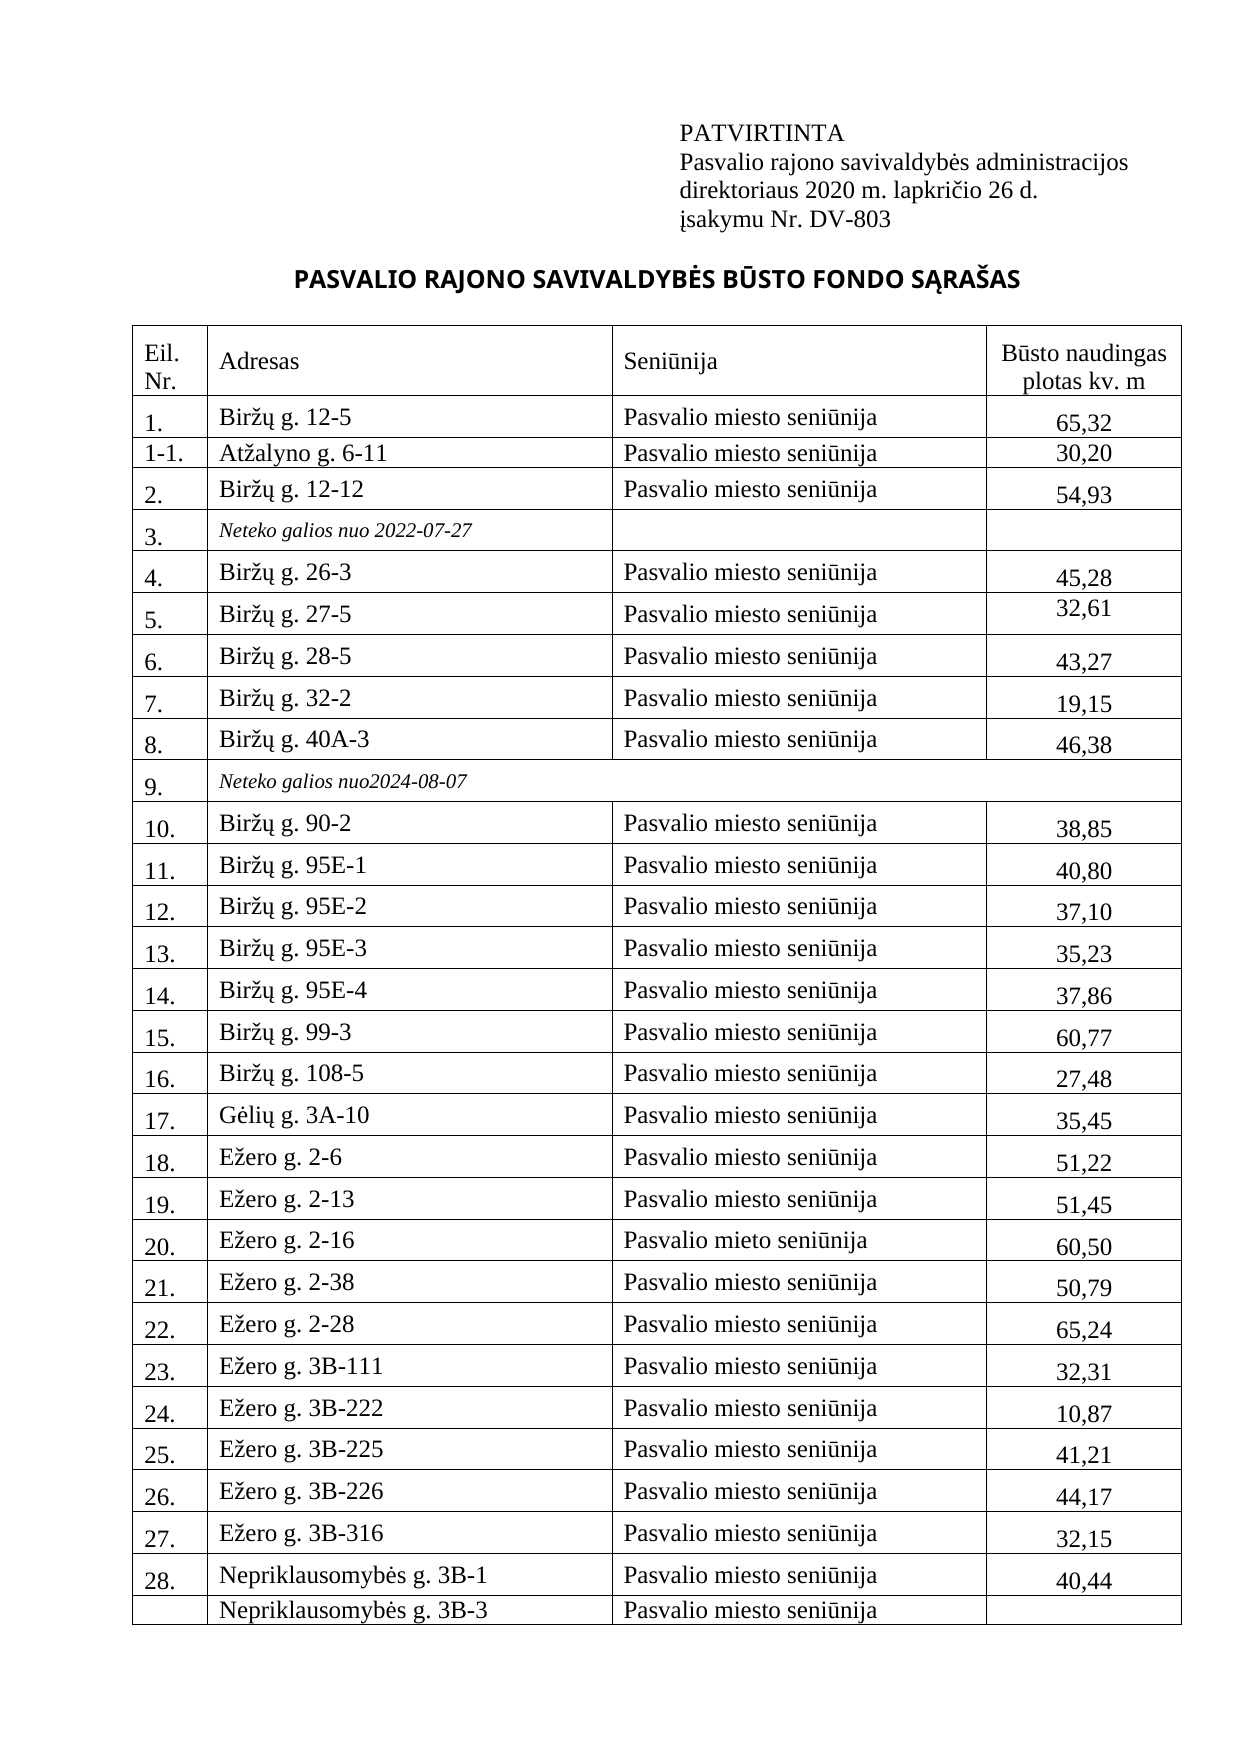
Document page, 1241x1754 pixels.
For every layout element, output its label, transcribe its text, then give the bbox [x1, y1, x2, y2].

text PASVALIO RAJONO SAVIVALDYBĖS BŪSTO FONDO SĄRAŠAS [133, 262, 1181, 296]
table_cell Pasvalio miesto seniūnija [613, 1554, 986, 1594]
table_header Seniūnija [613, 326, 986, 395]
table_cell 43,27 [987, 635, 1181, 676]
table_cell Biržų g. 108-5 [208, 1053, 612, 1093]
table_cell 17. [133, 1094, 207, 1135]
table_cell 10,87 [987, 1387, 1181, 1427]
table_cell Ežero g. 3B-222 [208, 1387, 612, 1427]
table_cell 27,48 [987, 1053, 1181, 1093]
table_cell Pasvalio miesto seniūnija [613, 1136, 986, 1177]
table_cell [987, 510, 1181, 550]
table_header Adresas [208, 326, 612, 395]
table_cell 11. [133, 844, 207, 884]
table_cell Pasvalio miesto seniūnija [613, 1261, 986, 1302]
table_cell Biržų g. 95E-2 [208, 886, 612, 926]
table_cell Pasvalio miesto seniūnija [613, 1512, 986, 1553]
table_cell 19,15 [987, 677, 1181, 717]
table_cell 3. [133, 510, 207, 550]
table_cell 15. [133, 1011, 207, 1052]
table_cell Ežero g. 2-16 [208, 1220, 612, 1260]
table_cell Biržų g. 95E-3 [208, 927, 612, 968]
table_cell 50,79 [987, 1261, 1181, 1302]
table_cell 30,20 [987, 438, 1181, 467]
table_cell 22. [133, 1303, 207, 1344]
table_cell Pasvalio miesto seniūnija [613, 1345, 986, 1386]
table_cell 38,85 [987, 802, 1181, 843]
table_cell 26. [133, 1470, 207, 1511]
table_cell 65,32 [987, 396, 1181, 437]
table_cell 54,93 [987, 468, 1181, 508]
table_cell Biržų g. 90-2 [208, 802, 612, 843]
table_cell [613, 510, 986, 550]
table_cell 14. [133, 969, 207, 1010]
table_cell Pasvalio miesto seniūnija [613, 1596, 986, 1624]
table_cell Pasvalio miesto seniūnija [613, 468, 986, 508]
table_cell 1. [133, 396, 207, 437]
table_cell Pasvalio miesto seniūnija [613, 1470, 986, 1511]
table_cell Ežero g. 2-38 [208, 1261, 612, 1302]
table_cell Pasvalio miesto seniūnija [613, 551, 986, 592]
table_cell 18. [133, 1136, 207, 1177]
table_cell 45,28 [987, 551, 1181, 592]
table_cell 21. [133, 1261, 207, 1302]
table_cell Pasvalio miesto seniūnija [613, 677, 986, 717]
table_cell Pasvalio miesto seniūnija [613, 927, 986, 968]
table_cell 51,22 [987, 1136, 1181, 1177]
table_cell 16. [133, 1053, 207, 1093]
table_cell 6. [133, 635, 207, 676]
table_cell 4. [133, 551, 207, 592]
table_cell 35,45 [987, 1094, 1181, 1135]
table_cell 41,21 [987, 1429, 1181, 1469]
text PATVIRTINTA [673, 118, 1181, 147]
table_cell 65,24 [987, 1303, 1181, 1344]
table_cell Atžalyno g. 6-11 [208, 438, 612, 467]
table_cell Ežero g. 2-6 [208, 1136, 612, 1177]
table_cell Pasvalio miesto seniūnija [613, 969, 986, 1010]
table_cell Pasvalio miesto seniūnija [613, 635, 986, 676]
table_cell Neteko galios nuo 2022-07-27 [208, 510, 612, 550]
table_cell Ežero g. 3B-225 [208, 1429, 612, 1469]
table_cell Biržų g. 27-5 [208, 593, 612, 634]
table_cell 40,80 [987, 844, 1181, 884]
text direktoriaus 2020 m. lapkričio 26 d. [673, 176, 1181, 204]
table_cell 51,45 [987, 1178, 1181, 1219]
table_cell 5. [133, 593, 207, 634]
table_cell Pasvalio miesto seniūnija [613, 1094, 986, 1135]
table_cell 12. [133, 886, 207, 926]
table_cell Pasvalio miesto seniūnija [613, 1303, 986, 1344]
table_cell 28. [133, 1554, 207, 1594]
table_cell 60,50 [987, 1220, 1181, 1260]
table_cell Pasvalio miesto seniūnija [613, 844, 986, 884]
table_cell Pasvalio miesto seniūnija [613, 1178, 986, 1219]
text Pasvalio rajono savivaldybės administracijos [673, 147, 1181, 176]
table_cell 20. [133, 1220, 207, 1260]
table_cell Ežero g. 3B-226 [208, 1470, 612, 1511]
table_cell 32,61 [987, 593, 1181, 634]
table_cell Pasvalio miesto seniūnija [613, 1011, 986, 1052]
table_cell 32,15 [987, 1512, 1181, 1553]
table_cell Ežero g. 2-28 [208, 1303, 612, 1344]
table_cell Ežero g. 3B-316 [208, 1512, 612, 1553]
table_cell Biržų g. 28-5 [208, 635, 612, 676]
table_cell [133, 1596, 207, 1624]
table_cell Pasvalio miesto seniūnija [613, 1053, 986, 1093]
table_cell Biržų g. 40A-3 [208, 719, 612, 759]
table_cell Biržų g. 95E-1 [208, 844, 612, 884]
table_cell Nepriklausomybės g. 3B-1 [208, 1554, 612, 1594]
table_cell Ežero g. 3B-111 [208, 1345, 612, 1386]
table_cell 60,77 [987, 1011, 1181, 1052]
table_cell Ežero g. 2-13 [208, 1178, 612, 1219]
table_cell 24. [133, 1387, 207, 1427]
table_cell 8. [133, 719, 207, 759]
table_cell Biržų g. 95E-4 [208, 969, 612, 1010]
table_cell 1-1. [133, 438, 207, 467]
table_cell 23. [133, 1345, 207, 1386]
table_cell Pasvalio miesto seniūnija [613, 593, 986, 634]
table_cell Pasvalio miesto seniūnija [613, 886, 986, 926]
table_cell 37,86 [987, 969, 1181, 1010]
table_cell 32,31 [987, 1345, 1181, 1386]
table_cell 10. [133, 802, 207, 843]
table_cell Pasvalio miesto seniūnija [613, 1387, 986, 1427]
text įsakymu Nr. DV-803 [673, 204, 1181, 233]
table_cell 2. [133, 468, 207, 508]
table_header Būsto naudingas plotas kv. m [987, 326, 1181, 395]
table_cell Pasvalio miesto seniūnija [613, 719, 986, 759]
table_cell 44,17 [987, 1470, 1181, 1511]
table_cell Nepriklausomybės g. 3B-3 [208, 1596, 612, 1624]
table_cell 27. [133, 1512, 207, 1553]
table_cell 25. [133, 1429, 207, 1469]
table_cell 37,10 [987, 886, 1181, 926]
table_cell Pasvalio miesto seniūnija [613, 802, 986, 843]
table_cell Pasvalio miesto seniūnija [613, 396, 986, 437]
table_cell Biržų g. 32-2 [208, 677, 612, 717]
table_cell 19. [133, 1178, 207, 1219]
table_cell 7. [133, 677, 207, 717]
table_cell 13. [133, 927, 207, 968]
table_cell 9. [133, 760, 207, 801]
table_cell Biržų g. 99-3 [208, 1011, 612, 1052]
table_cell Pasvalio miesto seniūnija [613, 438, 986, 467]
table_cell Pasvalio mieto seniūnija [613, 1220, 986, 1260]
table_cell Gėlių g. 3A-10 [208, 1094, 612, 1135]
table_cell [987, 1596, 1181, 1624]
table_cell Pasvalio miesto seniūnija [613, 1429, 986, 1469]
table_cell Biržų g. 12-12 [208, 468, 612, 508]
table_cell 40,44 [987, 1554, 1181, 1594]
table_cell Biržų g. 12-5 [208, 396, 612, 437]
table_header Eil. Nr. [133, 326, 207, 395]
table_cell Neteko galios nuo2024-08-07 [208, 760, 1181, 801]
table_cell 35,23 [987, 927, 1181, 968]
table_cell Biržų g. 26-3 [208, 551, 612, 592]
table_cell 46,38 [987, 719, 1181, 759]
